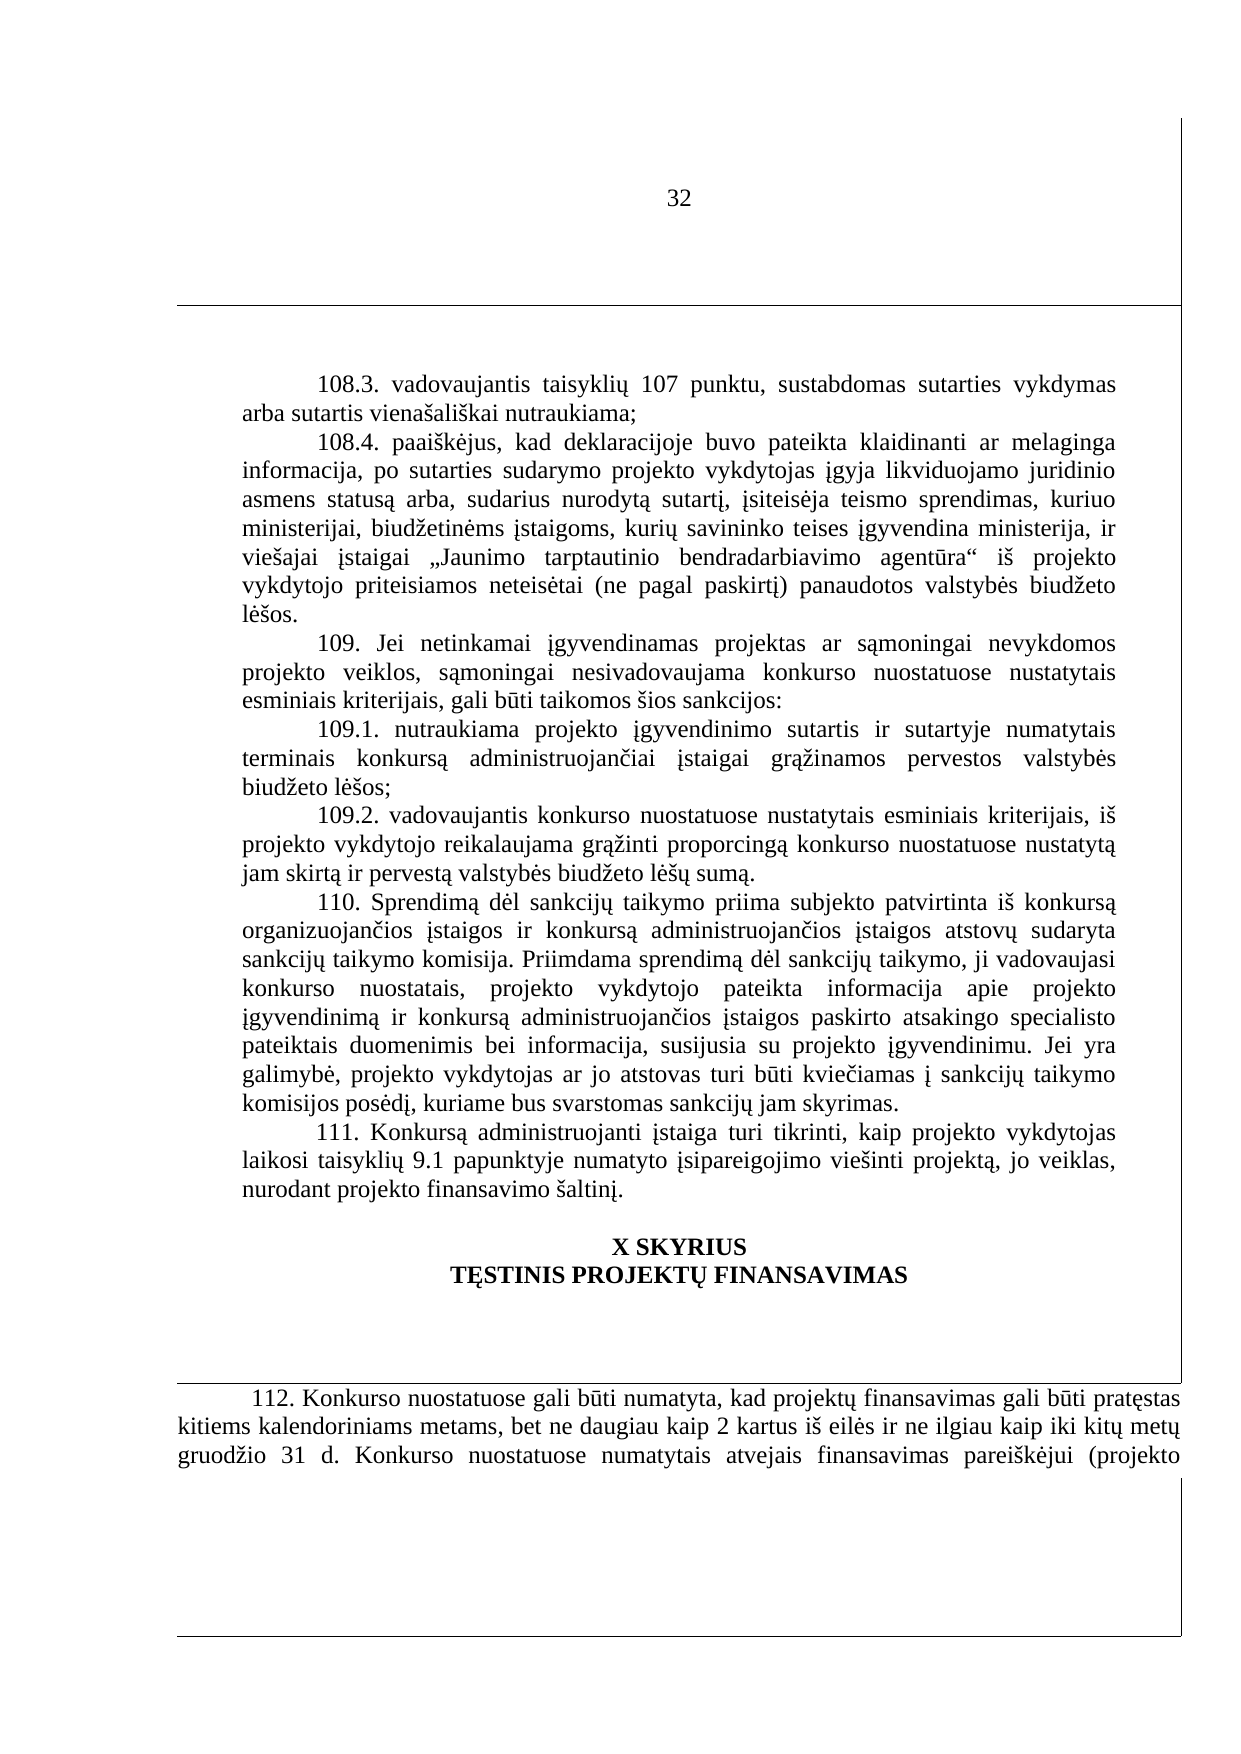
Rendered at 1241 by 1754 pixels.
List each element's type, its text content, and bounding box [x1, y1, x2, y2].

text 109.1. nutraukiama projekto įgyvendinimo sutartis ir sutartyje numatytais terminais konkursą administruojančiai įstaigai grąžinamos pervestos valstybės biudžeto lėšos; [177, 714, 1181, 801]
text 112. Konkurso nuostatuose gali būti numatyta, kad projektų finansavimas gali būti pratęstas kitiems kalendoriniams metams, bet ne daugiau kaip 2 kartus iš eilės ir ne ilgiau kaip iki kitų metų gruodžio 31 d. Konkurso nuostatuose numatytais atvejais finansavimas pareiškėjui (projekto [177, 1383, 1181, 1469]
text 108.3. vadovaujantis taisyklių 107 punktu, sustabdomas sutarties vykdymas arba sutartis vienašališkai nutraukiama; [177, 305, 1181, 427]
text X SKYRIUS [177, 1232, 1181, 1261]
text 109.2. vadovaujantis konkurso nuostatuose nustatytais esminiais kriterijais, iš projekto vykdytojo reikalaujama grąžinti proporcingą konkurso nuostatuose nustatytą jam skirtą ir pervestą valstybės biudžeto lėšų sumą. [177, 801, 1181, 887]
text 110. Sprendimą dėl sankcijų taikymo priima subjekto patvirtinta iš konkursą organizuojančios įstaigos ir konkursą administruojančios įstaigos atstovų sudaryta sankcijų taikymo komisija. Priimdama sprendimą dėl sankcijų taikymo, ji vadovaujasi konkurso nuostatais, projekto vykdytojo pateikta informacija apie projekto įgyvendinimą ir konkursą administruojančios įstaigos paskirto atsakingo specialisto pateiktais duomenimis bei informacija, susijusia su projekto įgyvendinimu. Jei yra galimybė, projekto vykdytojas ar jo atstovas turi būti kviečiamas į sankcijų taikymo komisijos posėdį, kuriame bus svarstomas sankcijų jam skyrimas. [177, 887, 1181, 1117]
text 111. Konkursą administruojanti įstaiga turi tikrinti, kaip projekto vykdytojas laikosi taisyklių 9.1 papunktyje numatyto įsipareigojimo viešinti projektą, jo veiklas, nurodant projekto finansavimo šaltinį. [177, 1117, 1181, 1203]
text 109. Jei netinkamai įgyvendinamas projektas ar sąmoningai nevykdomos projekto veiklos, sąmoningai nesivadovaujama konkurso nuostatuose nustatytais esminiais kriterijais, gali būti taikomos šios sankcijos: [177, 628, 1181, 714]
text TĘSTINIS PROJEKTŲ FINANSAVIMAS [177, 1261, 1181, 1289]
text 108.4. paaiškėjus, kad deklaracijoje buvo pateikta klaidinanti ar melaginga informacija, po sutarties sudarymo projekto vykdytojas įgyja likviduojamo juridinio asmens statusą arba, sudarius nurodytą sutartį, įsiteisėja teismo sprendimas, kuriuo ministerijai, biudžetinėms įstaigoms, kurių savininko teises įgyvendina ministerija, ir viešajai įstaigai „Jaunimo tarptautinio bendradarbiavimo agentūra“ iš projekto vykdytojo priteisiamos neteisėtai (ne pagal paskirtį) panaudotos valstybės biudžeto lėšos. [177, 427, 1181, 628]
